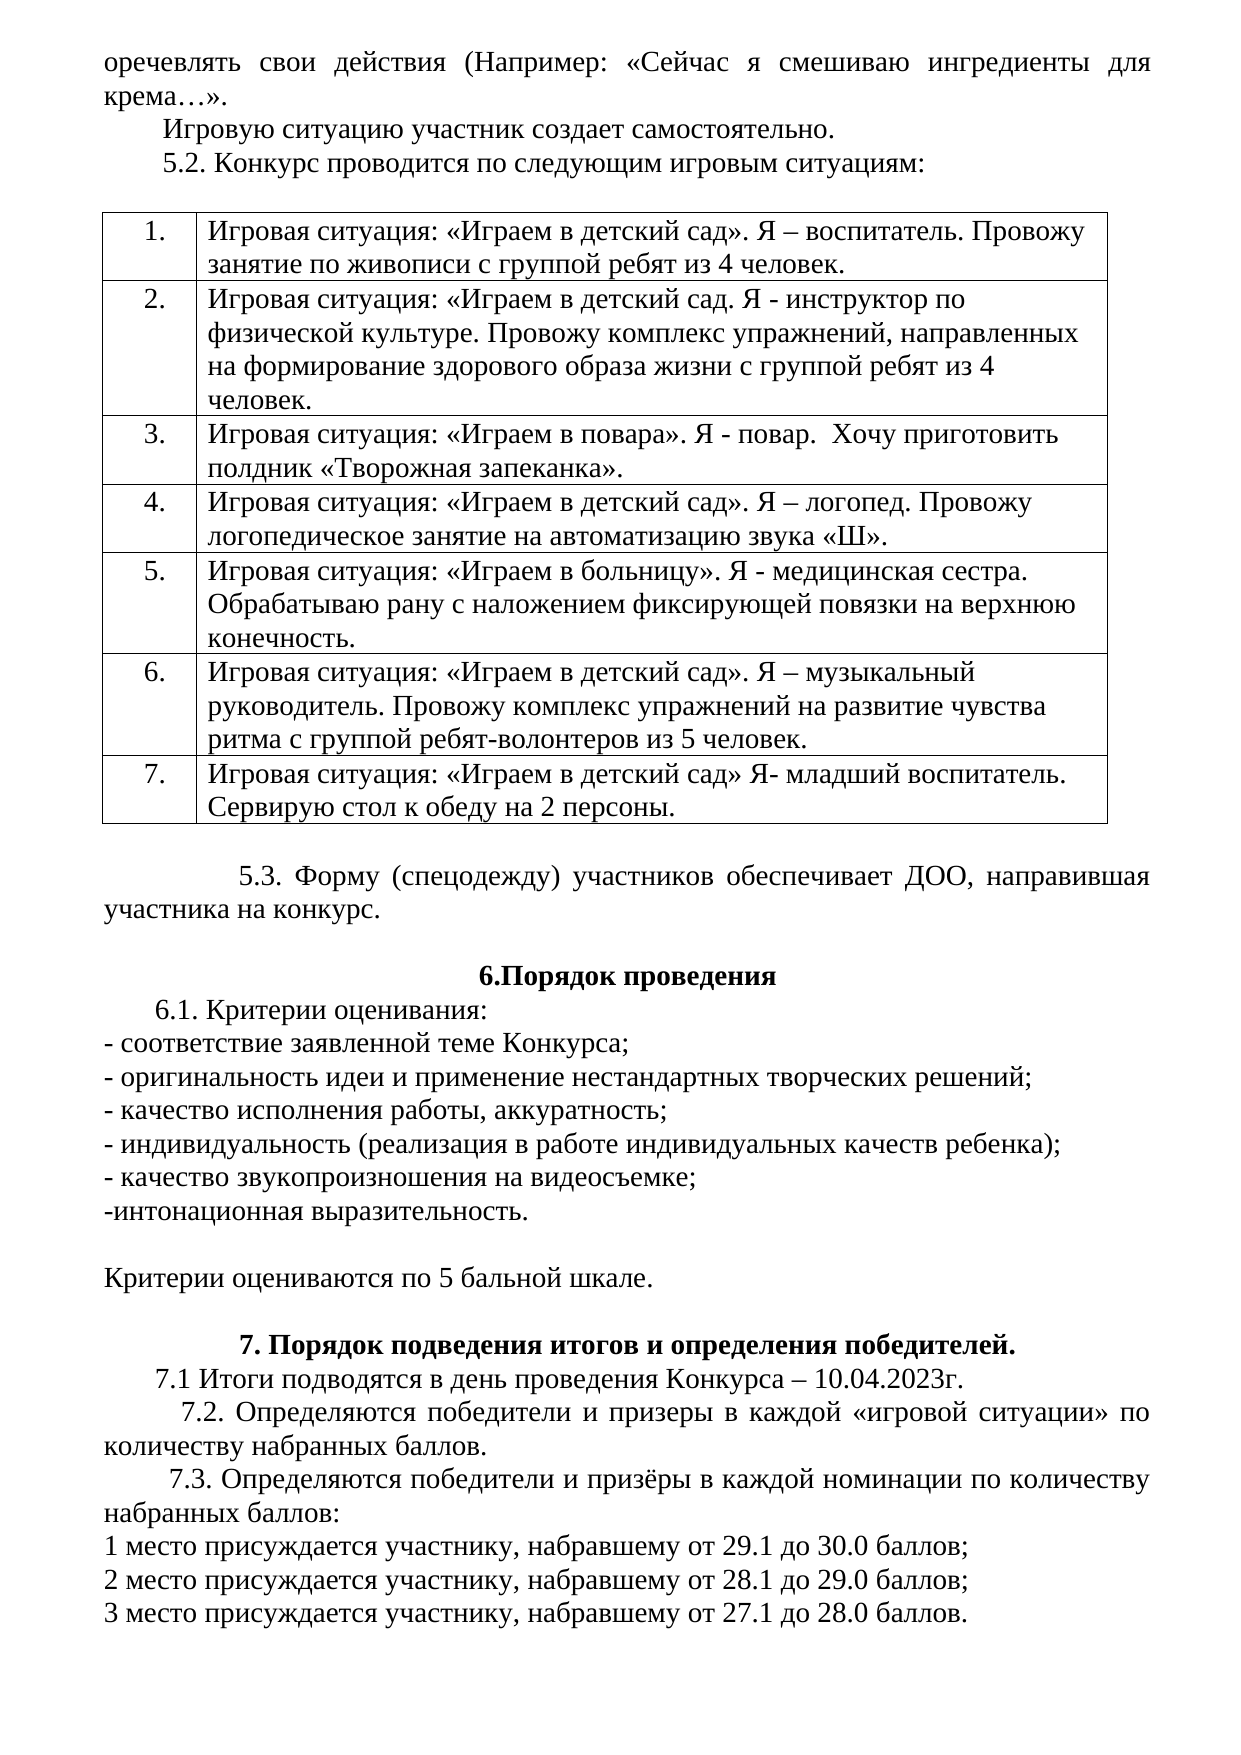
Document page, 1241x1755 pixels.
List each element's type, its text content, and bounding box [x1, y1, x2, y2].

table_cell [103, 485, 196, 552]
text Критерии оцениваются по 5 бальной шкале. [103, 1260, 1152, 1294]
text оречевлять свои действия (Например: «Сейчас я смешиваю ингредиенты для крема…». [103, 44, 1152, 111]
text - качество звукопроизношения на видеосъемке; [103, 1159, 1152, 1193]
text 5.3. Форму (спецодежду) участников обеспечивает ДОО, направившая участника на конкурс. [103, 858, 1152, 925]
text - качество исполнения работы, аккуратность; [103, 1092, 1152, 1126]
table_cell Игровая ситуация: «Играем в детский сад. Я - инструктор по физической культуре. Провожу комплекс упражнений, направленных на формирование здорового образа жизни с группой ребят из 4 человек. [197, 281, 1107, 415]
text 5.2. Конкурс проводится по следующим игровым ситуациям: [103, 145, 1152, 178]
table_header [103, 213, 196, 280]
table_cell Игровая ситуация: «Играем в больницу». Я - медицинская сестра. Обрабатываю рану с наложением фиксирующей повязки на верхнюю конечность. [197, 553, 1107, 653]
text 1 место присуждается участнику, набравшему от 29.1 до 30.0 баллов; [103, 1528, 1152, 1562]
text 7.1 Итоги подводятся в день проведения Конкурса – 10.04.2023г. [103, 1361, 1152, 1394]
table_cell Игровая ситуация: «Играем в детский сад». Я – музыкальный руководитель. Провожу комплекс упражнений на развитие чувства ритма с группой ребят-волонтеров из 5 человек. [197, 654, 1107, 755]
table_cell [103, 654, 196, 755]
text 6.1. Критерии оценивания: [103, 992, 1152, 1025]
text - оригинальность идеи и применение нестандартных творческих решений; [103, 1059, 1152, 1092]
table_header Игровая ситуация: «Играем в детский сад». Я – воспитатель. Провожу занятие по живописи с группой ребят из 4 человек. [197, 213, 1107, 280]
text - индивидуальность (реализация в работе индивидуальных качеств ребенка); [103, 1126, 1152, 1159]
table_cell Игровая ситуация: «Играем в детский сад» Я- младший воспитатель. Сервирую стол к обеду на 2 персоны. [197, 756, 1107, 823]
text -интонационная выразительность. [103, 1193, 1152, 1227]
text 6.Порядок проведения [103, 958, 1152, 992]
table_cell [103, 756, 196, 823]
text 7. Порядок подведения итогов и определения победителей. [103, 1327, 1152, 1361]
text 7.3. Определяются победители и призёры в каждой номинации по количеству набранных баллов: [103, 1461, 1152, 1528]
table_cell Игровая ситуация: «Играем в детский сад». Я – логопед. Провожу логопедическое занятие на автоматизацию звука «Ш». [197, 485, 1107, 552]
table_cell [103, 416, 196, 483]
text 7.2. Определяются победители и призеры в каждой «игровой ситуации» по количеству набранных баллов. [103, 1394, 1152, 1461]
text - соответствие заявленной теме Конкурса; [103, 1025, 1152, 1059]
table_cell [103, 553, 196, 653]
table_cell Игровая ситуация: «Играем в повара». Я - повар. Хочу приготовить полдник «Творожная запеканка». [197, 416, 1107, 483]
text 2 место присуждается участнику, набравшему от 28.1 до 29.0 баллов; [103, 1562, 1152, 1596]
text Игровую ситуацию участник создает самостоятельно. [103, 111, 1152, 145]
text 3 место присуждается участнику, набравшему от 27.1 до 28.0 баллов. [103, 1596, 1152, 1629]
table_cell [103, 281, 196, 415]
